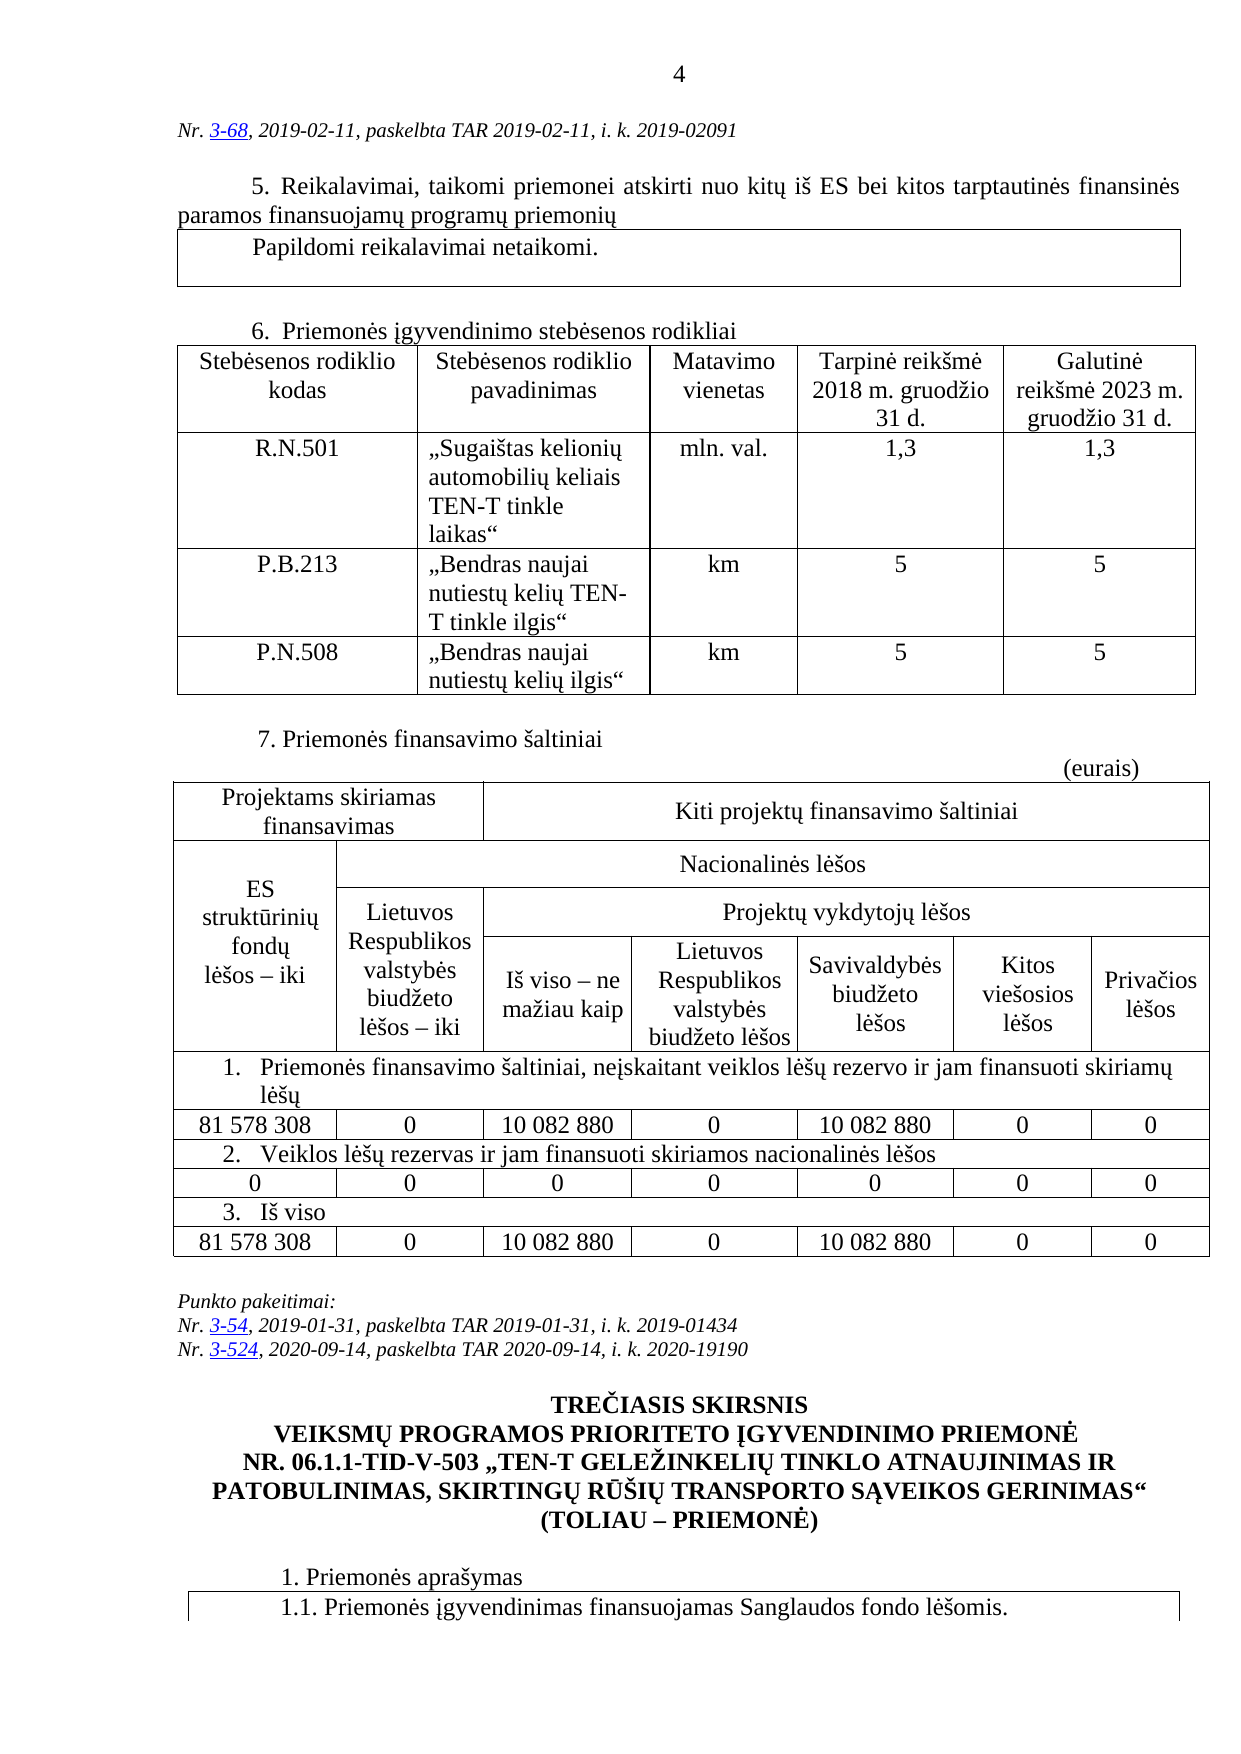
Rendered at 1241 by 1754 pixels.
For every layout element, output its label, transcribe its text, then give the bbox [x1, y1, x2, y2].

table_cell Savivaldybės biudžeto lėšos [798, 937, 953, 1051]
table_header 1.1. Priemonės įgyvendinimas finansuojamas Sanglaudos fondo lėšomis. [189, 1592, 1179, 1621]
table_cell 1,3 [1004, 433, 1195, 548]
table_cell „Sugaištas kelionių automobilių keliais TEN-T tinkle laikas“ [418, 433, 649, 548]
table_cell 0 [954, 1227, 1091, 1256]
table_cell 5 [1004, 549, 1195, 636]
table_cell Lietuvos Respublikos valstybės biudžeto lėšos [632, 937, 797, 1051]
table_cell 5 [1004, 637, 1195, 694]
table_cell km [651, 549, 797, 636]
table_cell 0 [632, 1169, 797, 1197]
table_cell 0 [174, 1169, 336, 1197]
table_cell 1. Priemonės finansavimo šaltiniai, neįskaitant veiklos lėšų rezervo ir jam finansuoti skiriamų lėšų [174, 1052, 1209, 1109]
table_cell „Bendras naujai nutiestų kelių TEN-T tinkle ilgis“ [418, 549, 649, 636]
table_header Matavimo vienetas [651, 346, 797, 432]
text (eurais) [1063, 753, 1181, 781]
table_cell Lietuvos Respublikos valstybės biudžeto lėšos – iki [337, 888, 483, 1051]
table_cell R.N.501 [178, 433, 417, 548]
text trečiasis SKIRSNIS [177, 1390, 1181, 1419]
text 7. Priemonės finansavimo šaltiniai [257, 724, 1181, 753]
table_header Projektams skiriamas finansavimas [174, 783, 483, 839]
text Nr. 3-68, 2019-02-11, paskelbta TAR 2019-02-11, i. k. 2019-02091 [177, 118, 1181, 142]
text Nr. 3-54, 2019-01-31, paskelbta TAR 2019-01-31, i. k. 2019-01434 [177, 1313, 1181, 1337]
text 5. Reikalavimai, taikomi priemonei atskirti nuo kitų iš ES bei kitos tarptautinės finansinės paramos finansuojamų programų priemonių [177, 171, 1181, 228]
table_cell 10 082 880 [484, 1110, 631, 1138]
table_cell 0 [954, 1110, 1091, 1138]
table_header Galutinė reikšmė 2023 m. gruodžio 31 d. [1004, 346, 1195, 432]
table_cell Privačios lėšos [1092, 937, 1209, 1051]
table_cell mln. val. [651, 433, 797, 548]
table_cell 5 [798, 637, 1003, 694]
text VEIKSMŲ PROGRAMOS PRIORITETO ĮGYVENDINIMO PRIEMONĖ [177, 1419, 1181, 1447]
text Nr. 3-524, 2020-09-14, paskelbta TAR 2020-09-14, i. k. 2020-19190 [177, 1337, 1181, 1361]
table_cell 10 082 880 [798, 1227, 953, 1256]
table_cell P.N.508 [178, 637, 417, 694]
text NR. 06.1.1-TID-V-503 „TEN-T geležinkelių tinklo atnaujinimas ir patobulinimas, skirtingų rūšių transporto sąveikos gerinimas“ (TOLIAU – priemonė) [177, 1447, 1181, 1534]
text 1. Priemonės aprašymas [251, 1562, 1181, 1591]
table_cell 0 [632, 1110, 797, 1138]
table_cell 0 [1092, 1227, 1209, 1256]
table_cell 0 [632, 1227, 797, 1256]
table_cell 5 [798, 549, 1003, 636]
table_cell 81 578 308 [174, 1110, 336, 1138]
table_header Stebėsenos rodiklio kodas [178, 346, 417, 432]
table_cell P.B.213 [178, 549, 417, 636]
table_header Tarpinė reikšmė 2018 m. gruodžio 31 d. [798, 346, 1003, 432]
table_header Kiti projektų finansavimo šaltiniai [484, 783, 1209, 839]
table_cell 0 [337, 1110, 483, 1138]
table_cell 1,3 [798, 433, 1003, 548]
table_cell 81 578 308 [174, 1227, 336, 1256]
table_header Stebėsenos rodiklio pavadinimas [418, 346, 649, 432]
table_cell Nacionalinės lėšos [337, 841, 1209, 887]
text Punkto pakeitimai: [177, 1289, 1181, 1313]
table_cell Iš viso – ne mažiau kaip [484, 937, 631, 1051]
table_cell 0 [1092, 1169, 1209, 1197]
table_cell 10 082 880 [798, 1110, 953, 1138]
table_cell „Bendras naujai nutiestų kelių ilgis“ [418, 637, 649, 694]
table_cell 0 [954, 1169, 1091, 1197]
table_cell Projektų vykdytojų lėšos [484, 888, 1209, 936]
table_cell km [651, 637, 797, 694]
text Papildomi reikalavimai netaikomi. [178, 230, 1180, 260]
table_cell 0 [1092, 1110, 1209, 1138]
table_cell 0 [798, 1169, 953, 1197]
text 6. Priemonės įgyvendinimo stebėsenos rodikliai [251, 316, 1181, 345]
table_cell 0 [337, 1169, 483, 1197]
table_cell Kitos viešosios lėšos [954, 937, 1091, 1051]
table_cell ES struktūrinių fondų lėšos – iki [174, 841, 336, 1051]
table_cell 0 [484, 1169, 631, 1197]
table_cell 2. Veiklos lėšų rezervas ir jam finansuoti skiriamos nacionalinės lėšos [174, 1140, 1209, 1168]
table_cell 0 [337, 1227, 483, 1256]
table_cell 10 082 880 [484, 1227, 631, 1256]
table_cell 3. Iš viso [174, 1198, 1209, 1226]
